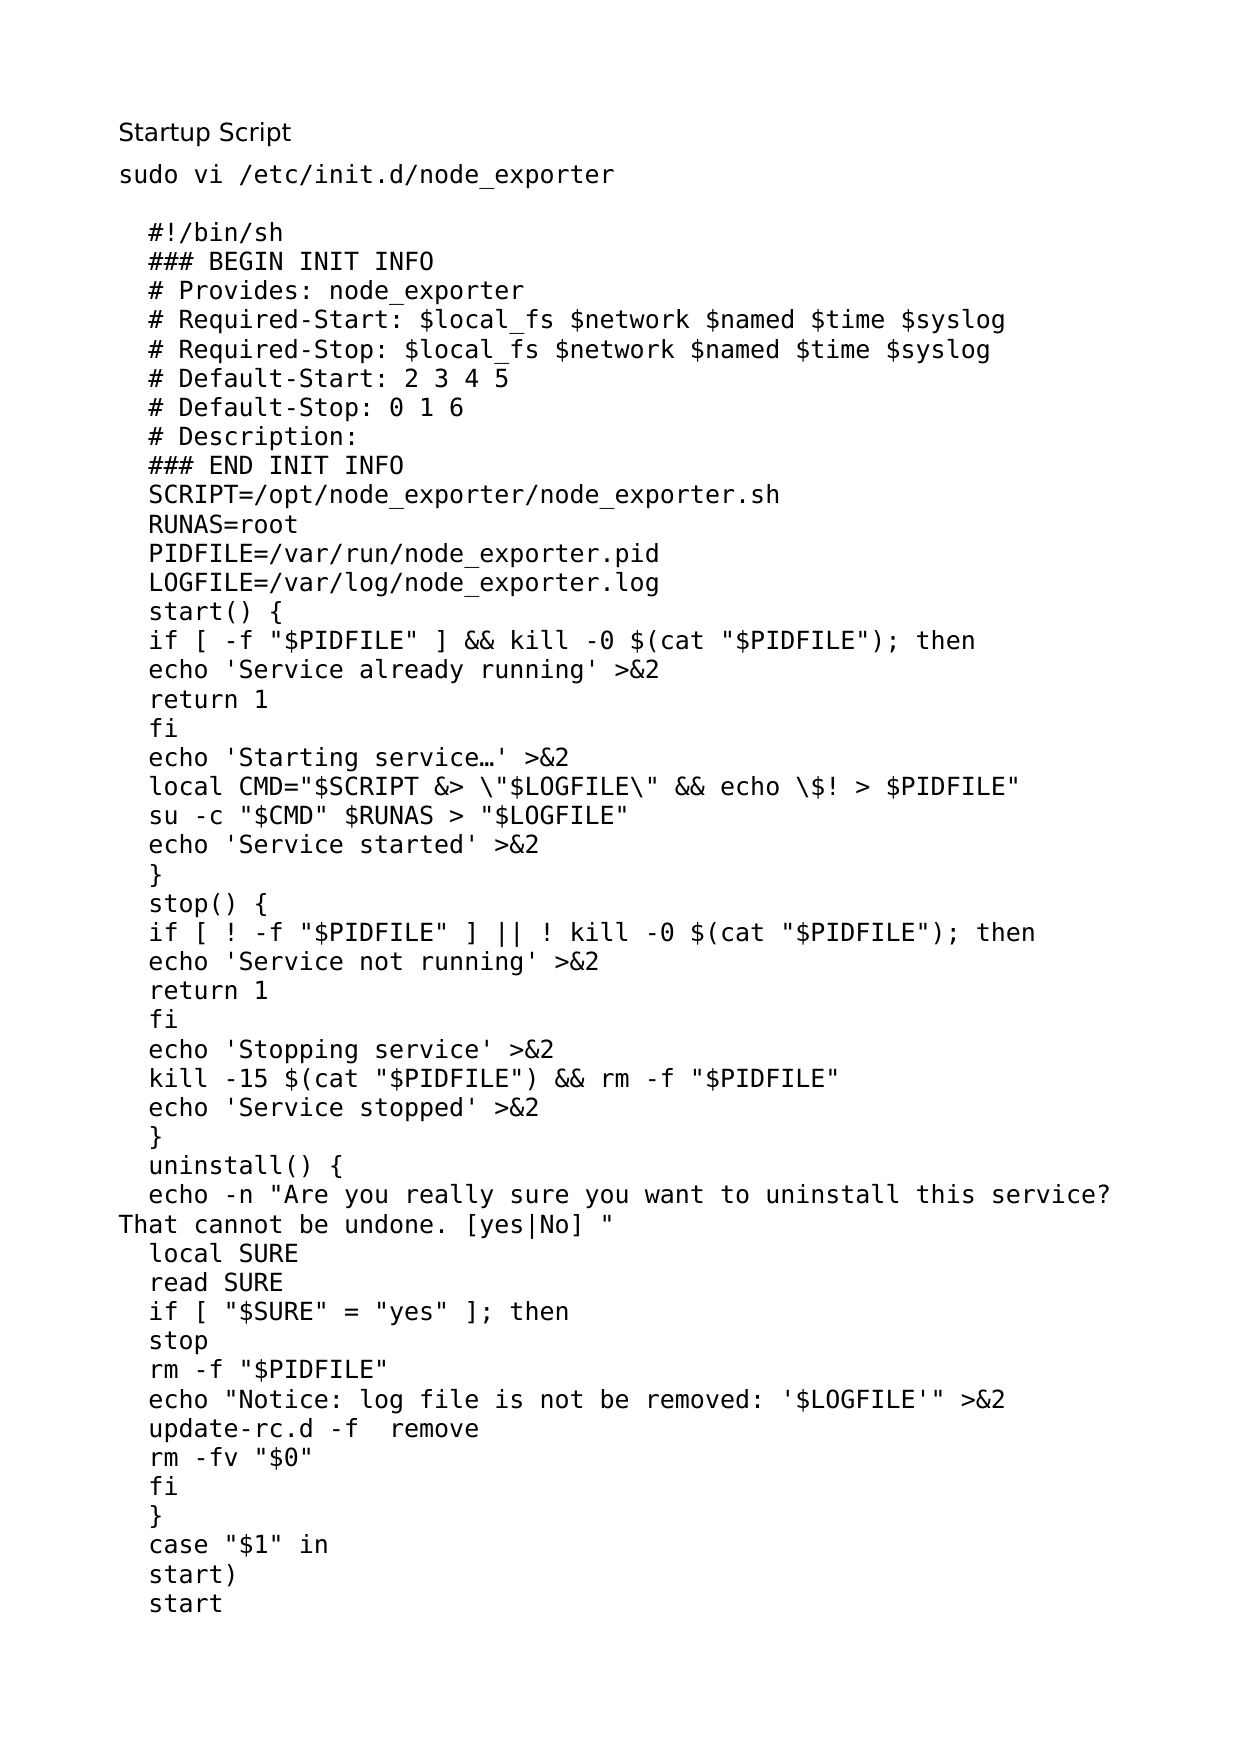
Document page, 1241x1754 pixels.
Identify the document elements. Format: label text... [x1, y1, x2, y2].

text Startup Script [118, 118, 1122, 147]
text sudo vi /etc/init.d/node_exporter #!/bin/sh ### BEGIN INIT INFO # Provides: node_exporter # Required-Start: $local_fs $network $named $time $syslog # Required-Stop: $local_fs $network $named $time $syslog # Default-Start: 2 3 4 5 # Default-Stop: 0 1 6 # Description: ### END INIT INFO SCRIPT=/opt/node_exporter/node_exporter.sh RUNAS=root PIDFILE=/var/run/node_exporter.pid LOGFILE=/var/log/node_exporter.log start() { if [ -f "$PIDFILE" ] && kill -0 $(cat "$PIDFILE"); then echo 'Service already running' >&2 return 1 fi echo 'Starting service…' >&2 local CMD="$SCRIPT &> \"$LOGFILE\" && echo \$! > $PIDFILE" su -c "$CMD" $RUNAS > "$LOGFILE" echo 'Service started' >&2 } stop() { if [ ! -f "$PIDFILE" ] || ! kill -0 $(cat "$PIDFILE"); then echo 'Service not running' >&2 return 1 fi echo 'Stopping service' >&2 kill -15 $(cat "$PIDFILE") && rm -f "$PIDFILE" echo 'Service stopped' >&2 } uninstall() { echo -n "Are you really sure you want to uninstall this service? That cannot be undone. [yes|No] " local SURE read SURE if [ "$SURE" = "yes" ]; then stop rm -f "$PIDFILE" echo "Notice: log file is not be removed: '$LOGFILE'" >&2 update-rc.d -f remove rm -fv "$0" fi } case "$1" in start) start [118, 160, 1122, 1618]
